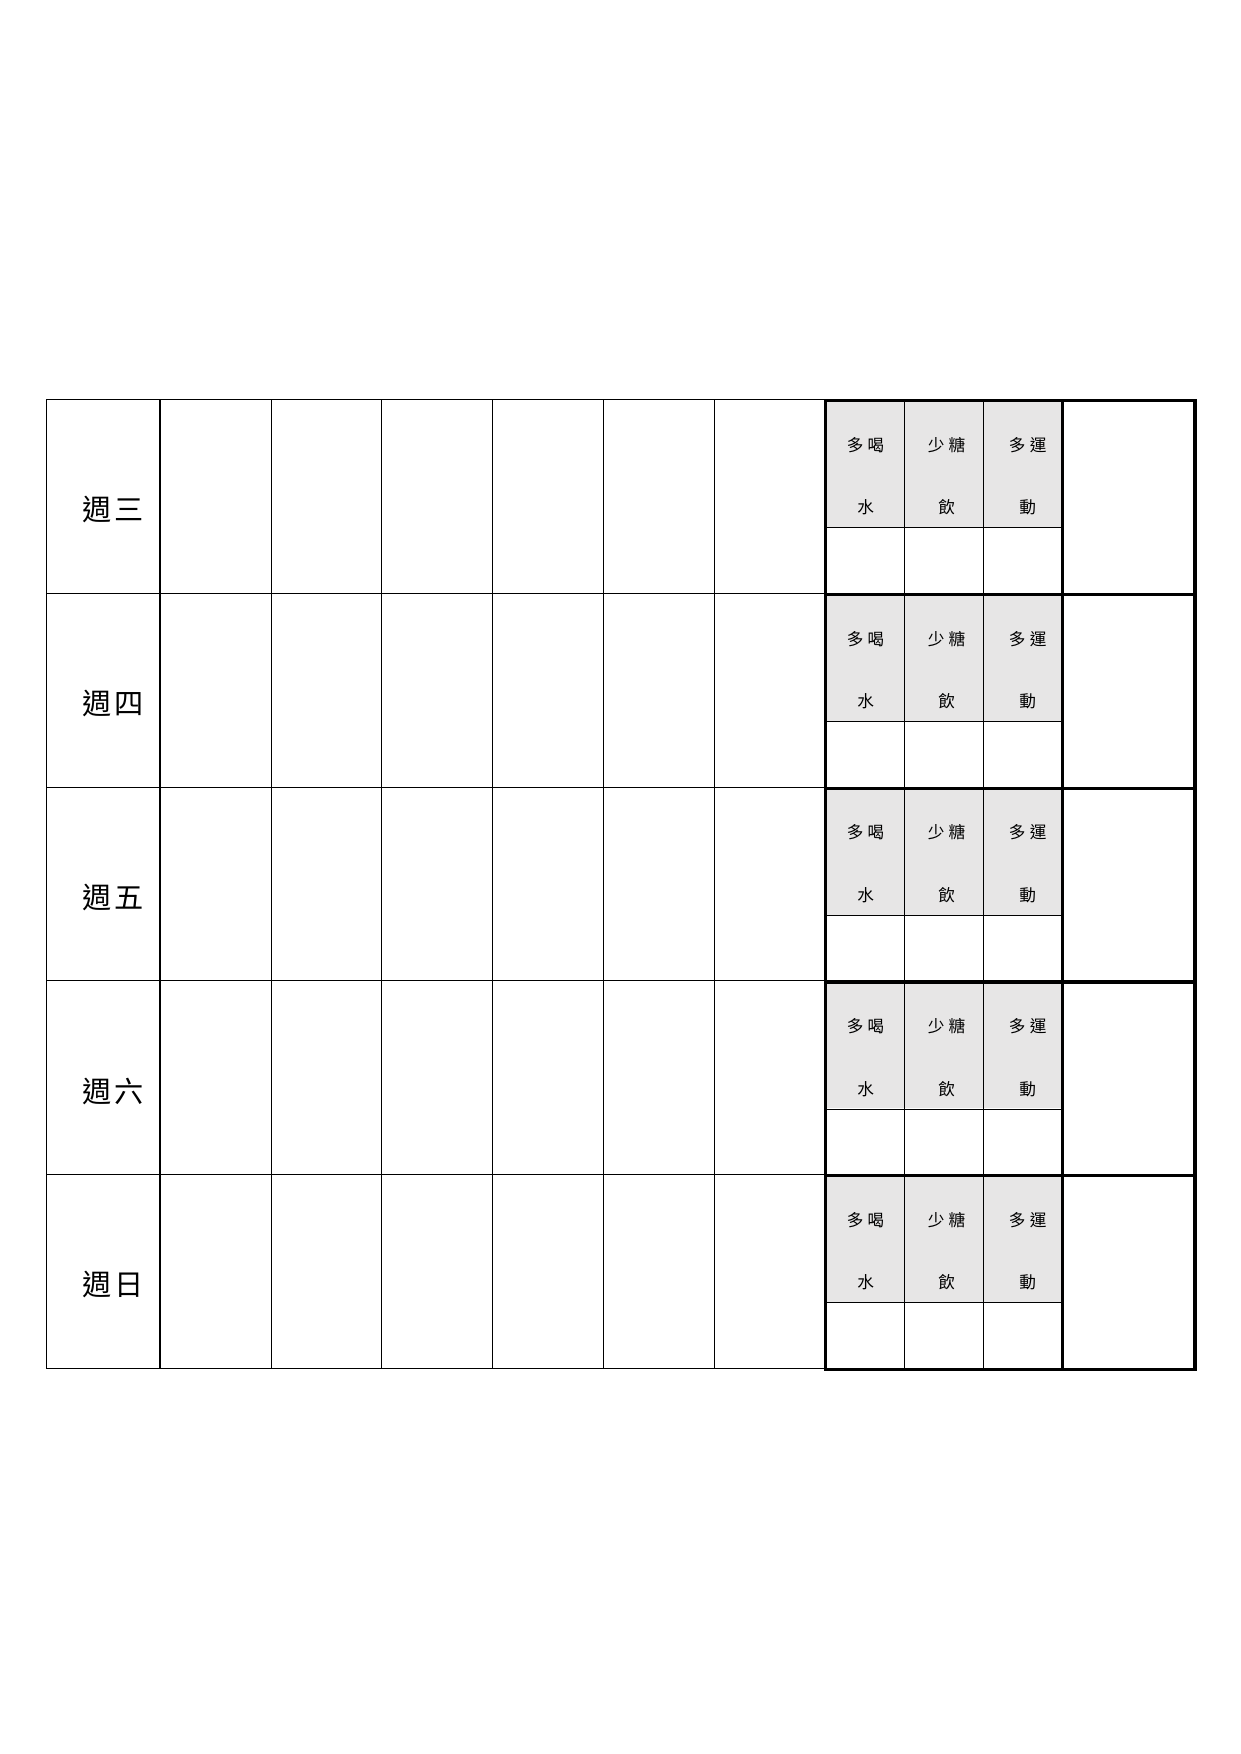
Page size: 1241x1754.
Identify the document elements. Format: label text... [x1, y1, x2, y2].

table_cell 多喝水 [827, 1177, 904, 1302]
table_cell 多運動 [984, 596, 1061, 721]
table_cell 多運動 [984, 790, 1061, 915]
table_cell [827, 722, 904, 787]
table_cell 多喝水 [827, 402, 904, 527]
table_cell [905, 1303, 983, 1368]
table_cell [905, 722, 983, 787]
table_cell [493, 594, 603, 787]
table_cell [715, 400, 824, 593]
table_cell [272, 1175, 381, 1368]
table_cell [905, 916, 983, 980]
table_cell [161, 788, 271, 980]
table_cell 少糖飲 [905, 790, 983, 915]
table_cell [715, 1175, 824, 1368]
table_cell [382, 981, 492, 1174]
table_cell 週三 [47, 400, 159, 593]
table_cell [604, 981, 714, 1174]
table_cell [161, 1175, 271, 1368]
table_cell [382, 400, 492, 593]
table_cell 週日 [47, 1175, 159, 1368]
table_cell [984, 1303, 1061, 1368]
table_cell 少糖飲 [905, 402, 983, 527]
table_cell [827, 1110, 904, 1174]
table_cell [604, 594, 714, 787]
table_cell 少糖飲 [905, 984, 983, 1108]
table_cell [715, 788, 824, 980]
table_cell [827, 916, 904, 980]
table_cell [272, 788, 381, 980]
table_cell [984, 722, 1061, 787]
table_cell [984, 1110, 1061, 1174]
table_cell [604, 1175, 714, 1368]
table_cell [1064, 596, 1193, 787]
table_cell 少糖飲 [905, 596, 983, 721]
table_cell [1064, 984, 1193, 1174]
table_cell 多運動 [984, 402, 1061, 527]
table_cell [1064, 402, 1193, 593]
table_cell [493, 400, 603, 593]
table_cell [1064, 1177, 1193, 1368]
table_cell [161, 594, 271, 787]
table_cell [161, 981, 271, 1174]
table_cell [984, 528, 1061, 593]
table_cell [382, 1175, 492, 1368]
table_cell [905, 528, 983, 593]
table_cell 多運動 [984, 984, 1061, 1108]
table_cell 多喝水 [827, 984, 904, 1108]
table_cell 多運動 [984, 1177, 1061, 1302]
table_cell [161, 400, 271, 593]
table_cell 多喝水 [827, 790, 904, 915]
table_cell [382, 788, 492, 980]
table_cell [604, 788, 714, 980]
table_cell [1064, 790, 1193, 980]
table_cell [493, 788, 603, 980]
table_cell [827, 528, 904, 593]
table_cell [493, 981, 603, 1174]
table_cell 多喝水 [827, 596, 904, 721]
table_cell 週六 [47, 981, 159, 1174]
table_cell [272, 400, 381, 593]
table_cell [715, 981, 824, 1174]
table_cell 週五 [47, 788, 159, 980]
table_cell 少糖飲 [905, 1177, 983, 1302]
table_cell [905, 1110, 983, 1174]
table_cell 週四 [47, 594, 159, 787]
table_cell [715, 594, 824, 787]
table_cell [604, 400, 714, 593]
table_cell [272, 594, 381, 787]
table_cell [272, 981, 381, 1174]
table_cell [382, 594, 492, 787]
table_cell [984, 916, 1061, 980]
table_cell [493, 1175, 603, 1368]
table_cell [827, 1303, 904, 1368]
